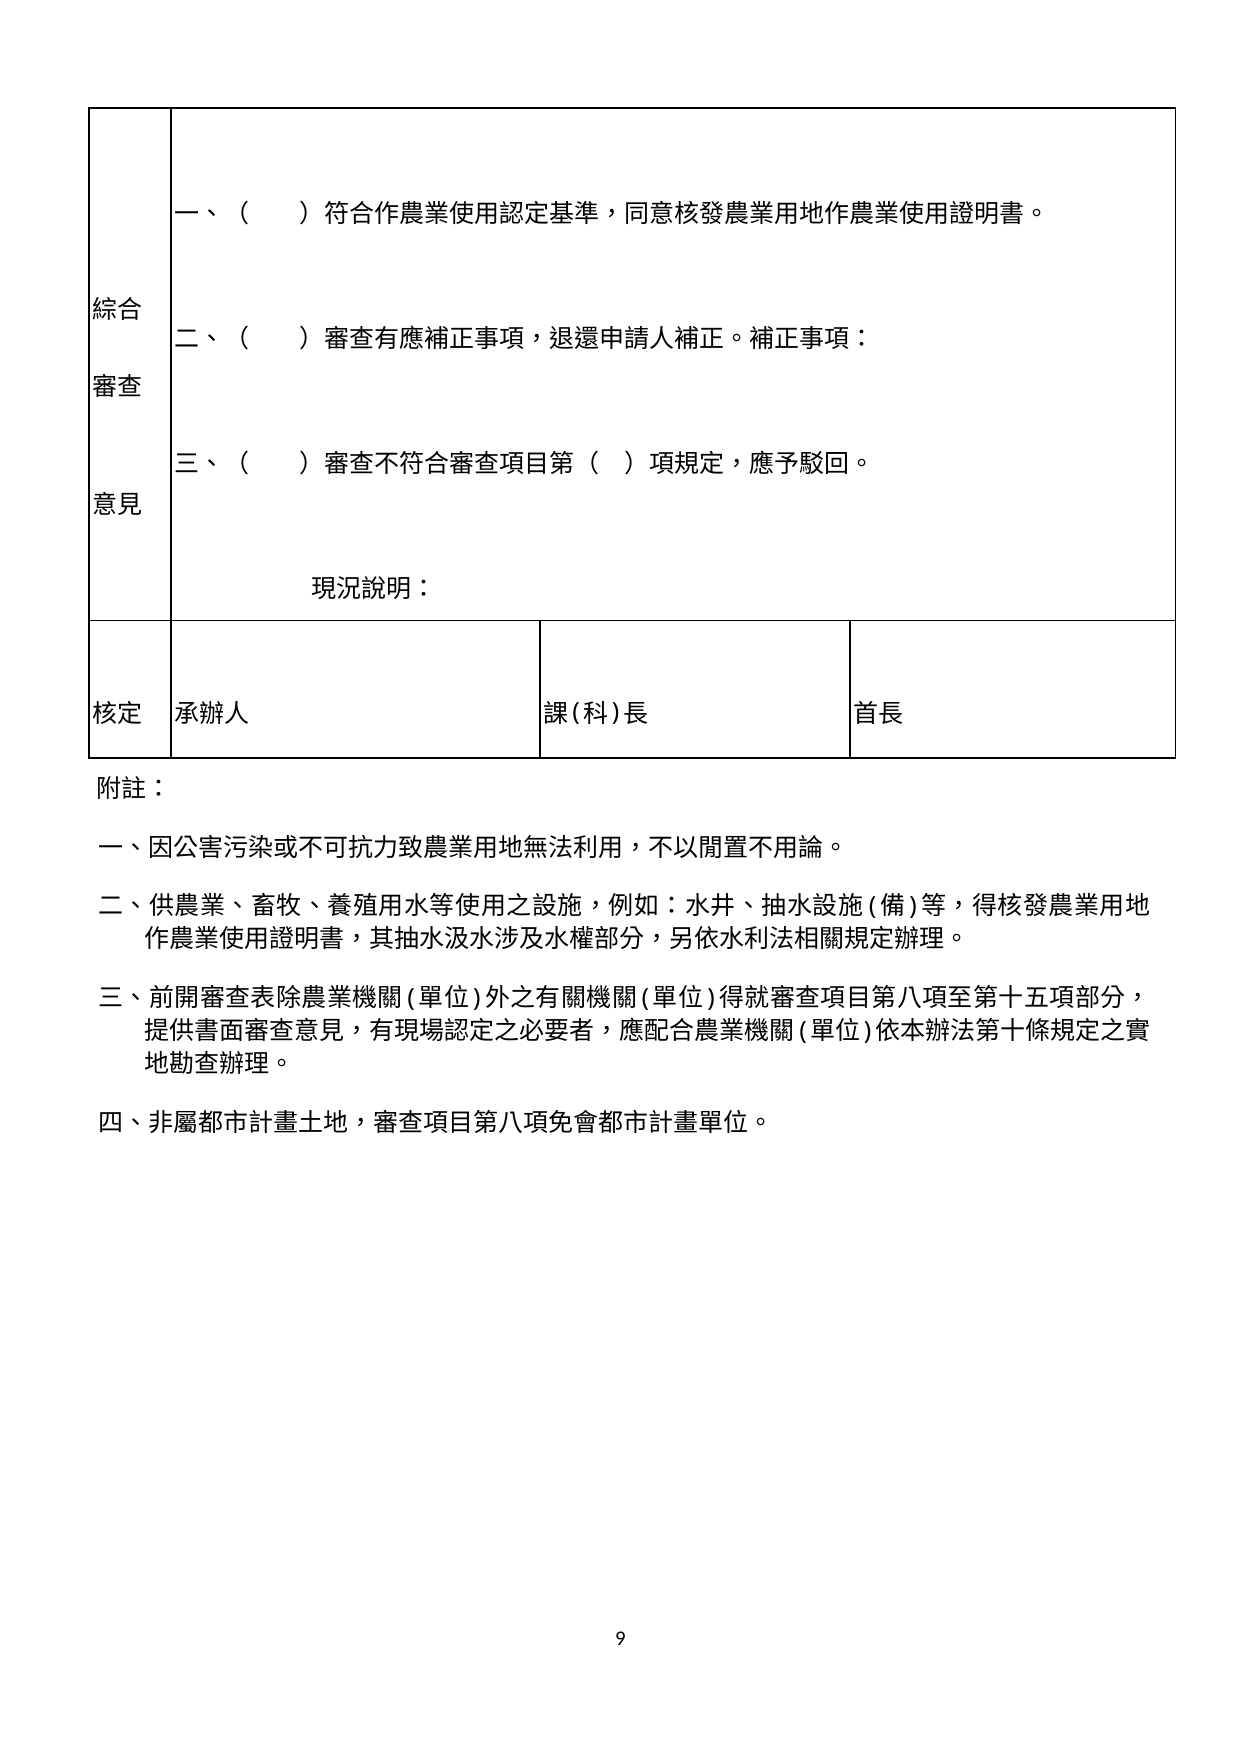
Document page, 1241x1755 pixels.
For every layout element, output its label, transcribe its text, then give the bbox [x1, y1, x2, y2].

table_cell 核定 [90, 621, 170, 757]
text 四、非屬都市計畫土地，審查項目第八項免會都市計畫單位。 [98, 1104, 1151, 1138]
table_cell 一、（ ）符合作農業使用認定基準，同意核發農業用地作農業使用證明書。 二、（ ）審查有應補正事項，退還申請人補正。補正事項： 三、（ ）審查不符合審查項目第（ ）項規定，應予駁回。 現況說明： [172, 109, 1175, 619]
text 三、前開審查表除農業機關(單位)外之有關機關(單位)得就審查項目第八項至第十五項部分，提供書面審查意見，有現場認定之必要者，應配合農業機關(單位)依本辦法第十條規定之實地勘查辦理。 [98, 979, 1151, 1079]
table_cell 首長 [851, 621, 1175, 757]
text 一、因公害污染或不可抗力致農業用地無法利用，不以閒置不用論。 [98, 829, 1116, 863]
text 附註： [97, 771, 1116, 804]
table_cell 課(科)長 [541, 621, 849, 757]
text 二、供農業、畜牧、養殖用水等使用之設施，例如：水井、抽水設施(備)等，得核發農業用地作農業使用證明書，其抽水汲水涉及水權部分，另依水利法相關規定辦理。 [98, 888, 1151, 954]
table_cell 承辦人 [172, 621, 539, 757]
table_cell 綜合 審查 意見 [90, 109, 170, 619]
